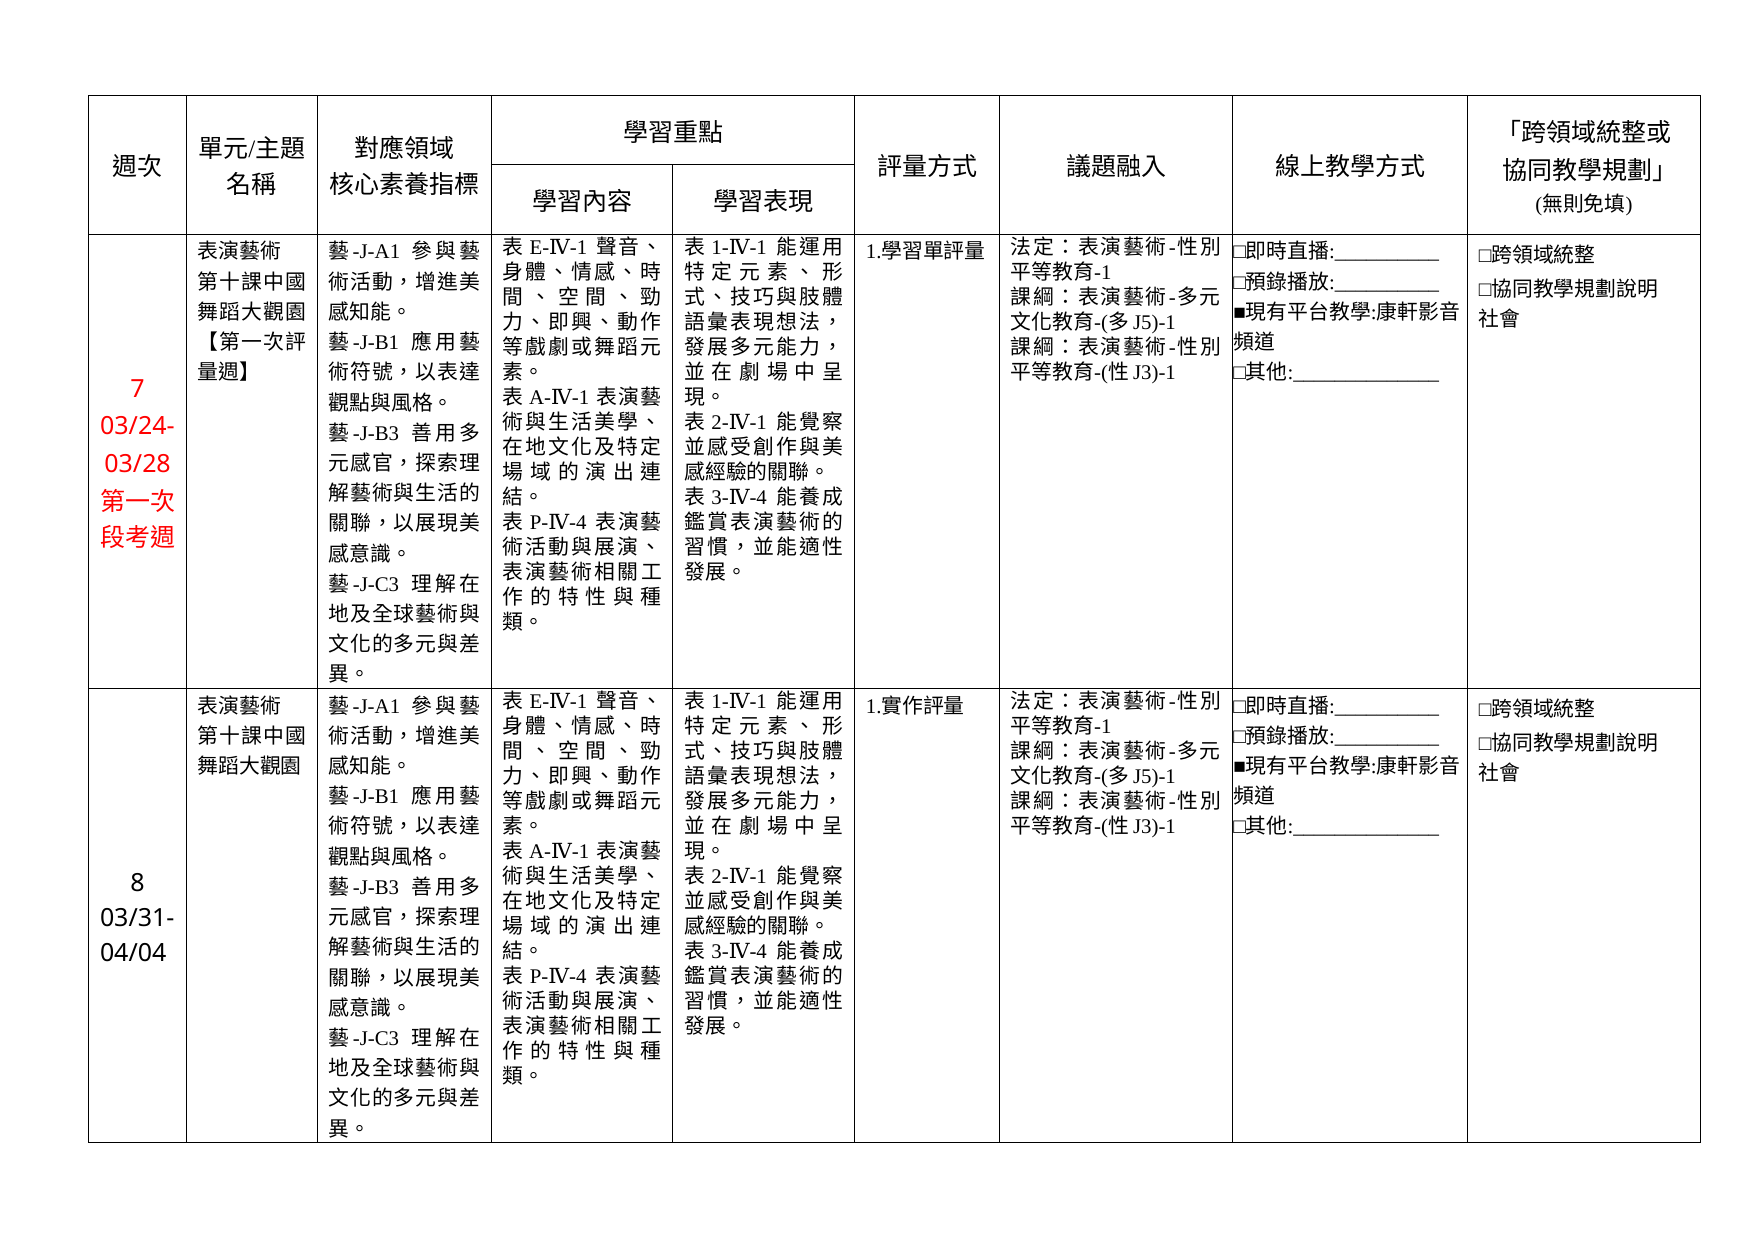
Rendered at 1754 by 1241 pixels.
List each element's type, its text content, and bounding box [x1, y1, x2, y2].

table_cell 表E-Ⅳ-1 聲音、身體、情感、時間、空間、勁力、即興、動作等戲劇或舞蹈元素。 表A-Ⅳ-1 表演藝術與生活美學、在地文化及特定場域的演出連結。 表P-Ⅳ-4 表演藝術活動與展演、表演藝術相關工作的特性與種類。 [492, 235, 672, 688]
table_cell 藝-J-A1 參與藝術活動，增進美感知能。 藝-J-B1 應用藝術符號，以表達觀點與風格。 藝-J-B3 善用多元感官，探索理解藝術與生活的關聯，以展現美感意識。 藝-J-C3 理解在地及全球藝術與文化的多元與差異。 [318, 689, 491, 1142]
table_cell 學習內容 [492, 165, 672, 234]
table_header 「跨領域統整或 協同教學規劃｣ (無則免填) [1468, 96, 1700, 234]
table_header 學習重點 [492, 96, 854, 164]
table_cell 表1-Ⅳ-1 能運用特定元素、形式、技巧與肢體語彙表現想法，發展多元能力，並在劇場中呈現。 表2-Ⅳ-1 能覺察並感受創作與美感經驗的關聯。 表3-Ⅳ-4 能養成鑑賞表演藝術的習慣，並能適性發展。 [673, 235, 854, 688]
table_cell 7 03/24-03/28 第一次段考週 [89, 235, 186, 688]
table_cell 法定：表演藝術-性別平等教育-1 課綱：表演藝術-多元文化教育-(多J5)-1 課綱：表演藝術-性別平等教育-(性J3)-1 [1000, 235, 1232, 688]
table_header 單元/主題名稱 [187, 96, 317, 234]
table_cell 1.學習單評量 [855, 235, 999, 688]
table_header 線上教學方式 [1233, 96, 1467, 234]
table_cell 8 03/31-04/04 [89, 689, 186, 1142]
table_cell 藝-J-A1 參與藝術活動，增進美感知能。 藝-J-B1 應用藝術符號，以表達觀點與風格。 藝-J-B3 善用多元感官，探索理解藝術與生活的關聯，以展現美感意識。 藝-J-C3 理解在地及全球藝術與文化的多元與差異。 [318, 235, 491, 688]
table_cell 表演藝術 第十課中國舞蹈大觀園【第一次評量週】 [187, 235, 317, 688]
table_cell □即時直播:__________ □預錄播放:__________ ■現有平台教學:康軒影音頻道 □其他:______________ [1233, 235, 1467, 688]
table_cell □跨領域統整 □協同教學規劃說明 社會 [1468, 689, 1700, 1142]
table_cell □即時直播:__________ □預錄播放:__________ ■現有平台教學:康軒影音頻道 □其他:______________ [1233, 689, 1467, 1142]
table_cell 學習表現 [673, 165, 854, 234]
table_header 週次 [89, 96, 186, 234]
table_header 評量方式 [855, 96, 999, 234]
table_header 議題融入 [1000, 96, 1232, 234]
table_cell 表1-Ⅳ-1 能運用特定元素、形式、技巧與肢體語彙表現想法，發展多元能力，並在劇場中呈現。 表2-Ⅳ-1 能覺察並感受創作與美感經驗的關聯。 表3-Ⅳ-4 能養成鑑賞表演藝術的習慣，並能適性發展。 [673, 689, 854, 1142]
table_cell 表演藝術 第十課中國舞蹈大觀園 [187, 689, 317, 1142]
table_cell 1.實作評量 [855, 689, 999, 1142]
table_cell 表E-Ⅳ-1 聲音、身體、情感、時間、空間、勁力、即興、動作等戲劇或舞蹈元素。 表A-Ⅳ-1 表演藝術與生活美學、在地文化及特定場域的演出連結。 表P-Ⅳ-4 表演藝術活動與展演、表演藝術相關工作的特性與種類。 [492, 689, 672, 1142]
table_cell 法定：表演藝術-性別平等教育-1 課綱：表演藝術-多元文化教育-(多J5)-1 課綱：表演藝術-性別平等教育-(性J3)-1 [1000, 689, 1232, 1142]
table_cell □跨領域統整 □協同教學規劃說明 社會 [1468, 235, 1700, 688]
table_header 對應領域 核心素養指標 [318, 96, 491, 234]
